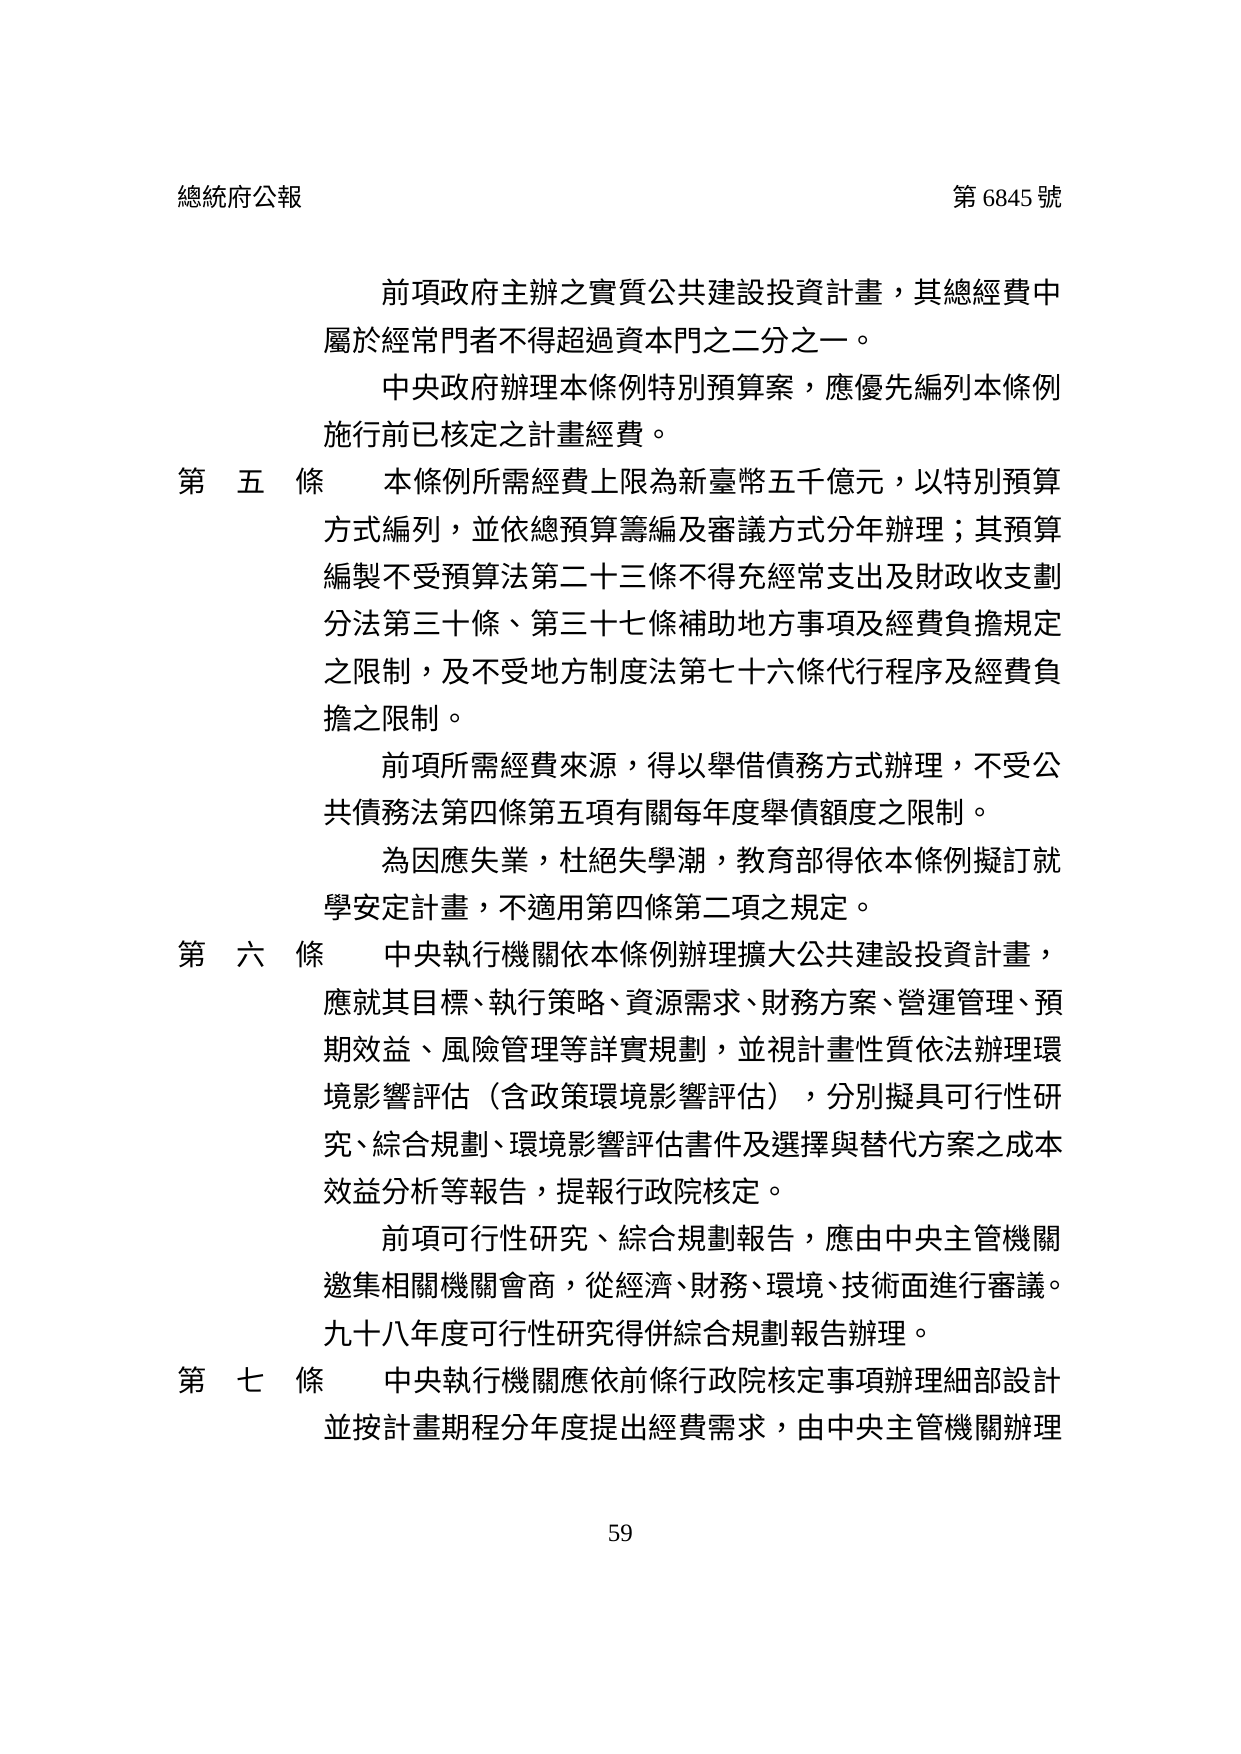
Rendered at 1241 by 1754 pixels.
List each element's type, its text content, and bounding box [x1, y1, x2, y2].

text 前項可行性研究、綜合規劃報告，應由中央主管機關邀集相關機關會商，從經濟、財務、環境、技術面進行審議。九十八年度可行性研究得併綜合規劃報告辦理。 [323, 1212, 1063, 1353]
text 前項政府主辦之實質公共建設投資計畫，其總經費中屬於經常門者不得超過資本門之二分之一。 [323, 266, 1063, 360]
text 第 六 條 中央執行機關依本條例辦理擴大公共建設投資計畫，應就其目標、執行策略、資源需求、財務方案、營運管理、預期效益、風險管理等詳實規劃，並視計畫性質依法辦理環境影響評估（含政策環境影響評估），分別擬具可行性研究、綜合規劃、環境影響評估書件及選擇與替代方案之成本效益分析等報告，提報行政院核定。 [177, 928, 1063, 1212]
text 第 五 條 本條例所需經費上限為新臺幣五千億元，以特別預算方式編列，並依總預算籌編及審議方式分年辦理；其預算編製不受預算法第二十三條不得充經常支出及財政收支劃分法第三十條、第三十七條補助地方事項及經費負擔規定之限制，及不受地方制度法第七十六條代行程序及經費負擔之限制。 [177, 455, 1063, 739]
text 第 七 條 中央執行機關應依前條行政院核定事項辦理細部設計，並按計畫期程分年度提出經費需求，由中央主管機關辦理先期作業審查。 [177, 1353, 1063, 1448]
text 為因應失業，杜絕失學潮，教育部得依本條例擬訂就學安定計畫，不適用第四條第二項之規定。 [323, 833, 1063, 928]
text 前項所需經費來源，得以舉借債務方式辦理，不受公共債務法第四條第五項有關每年度舉債額度之限制。 [323, 739, 1063, 833]
text 中央政府辦理本條例特別預算案，應優先編列本條例施行前已核定之計畫經費。 [323, 360, 1063, 455]
